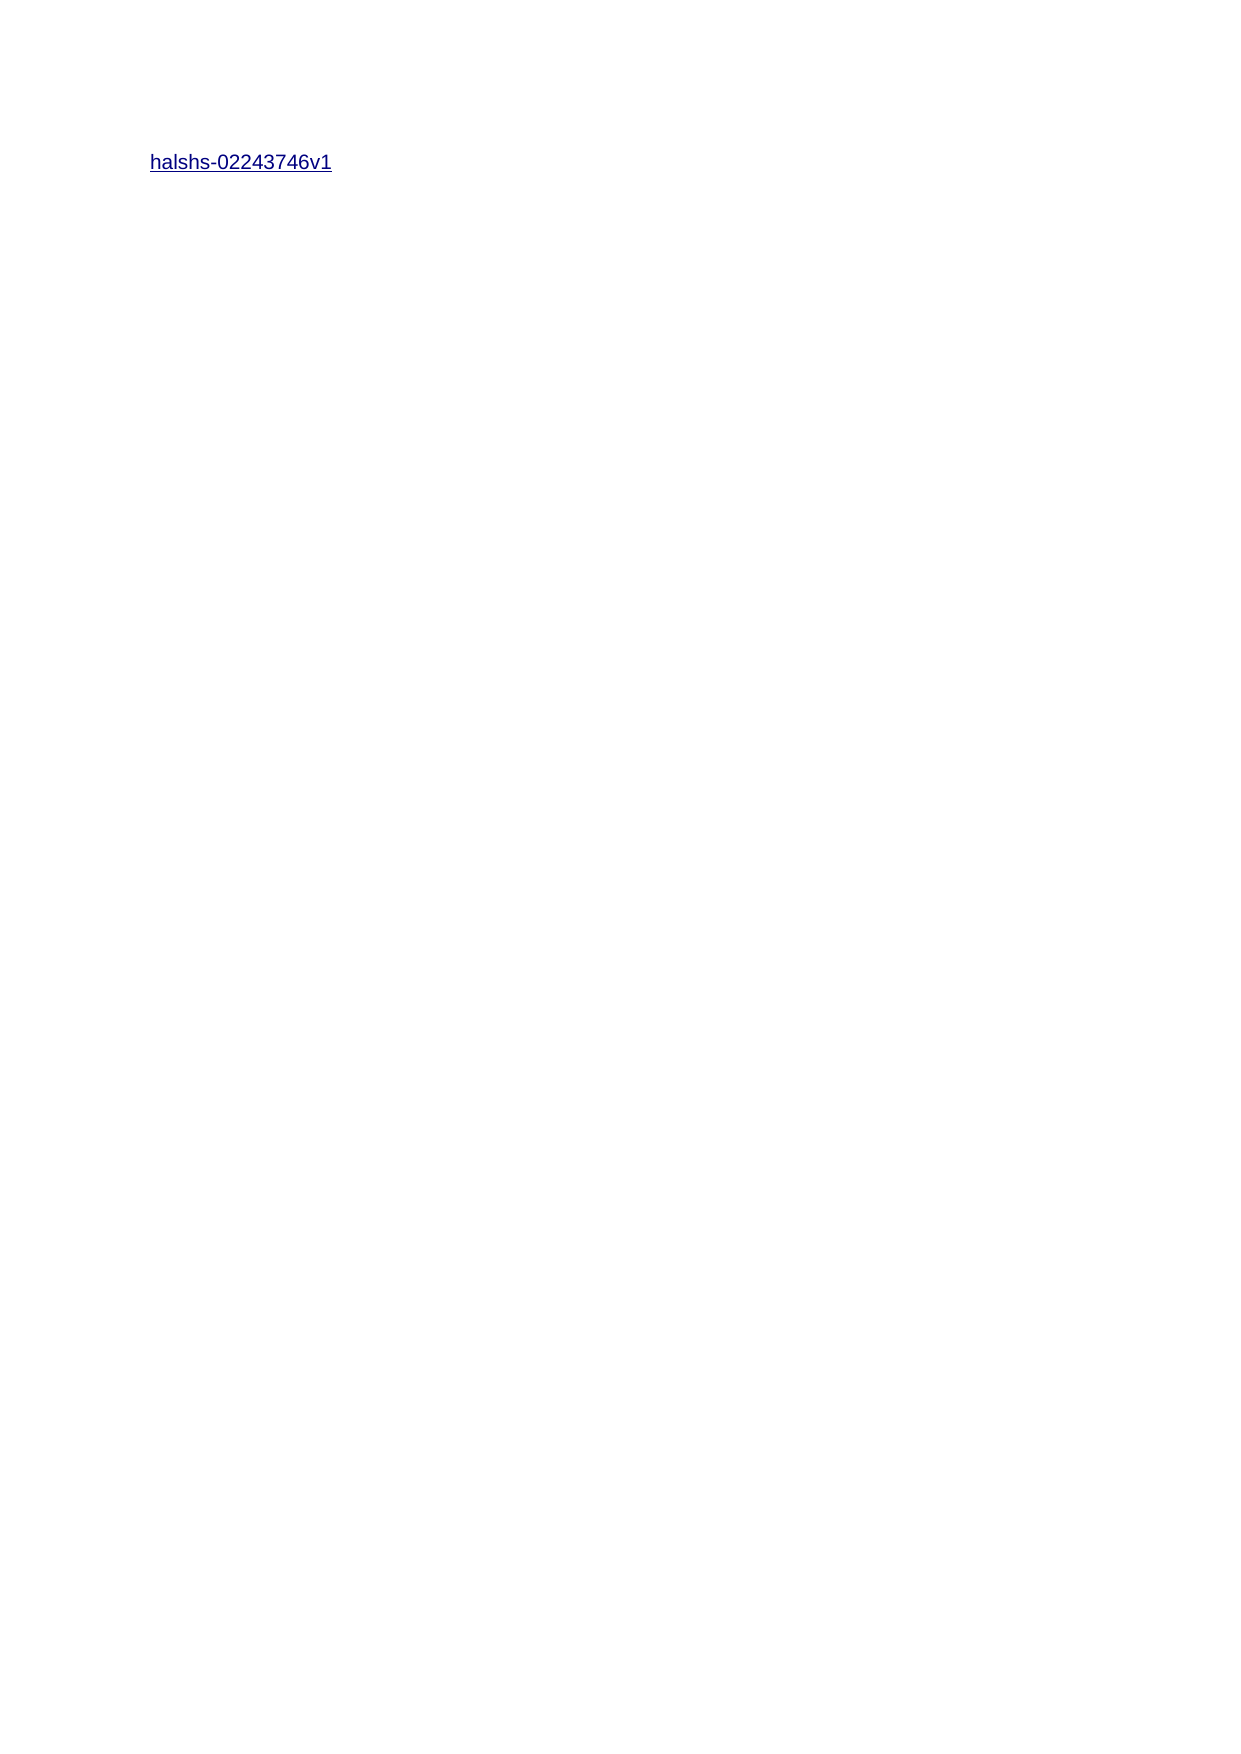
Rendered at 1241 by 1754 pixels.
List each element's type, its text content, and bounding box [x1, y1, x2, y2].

table_cell halshs-02243746v1 [150, 150, 1090, 174]
